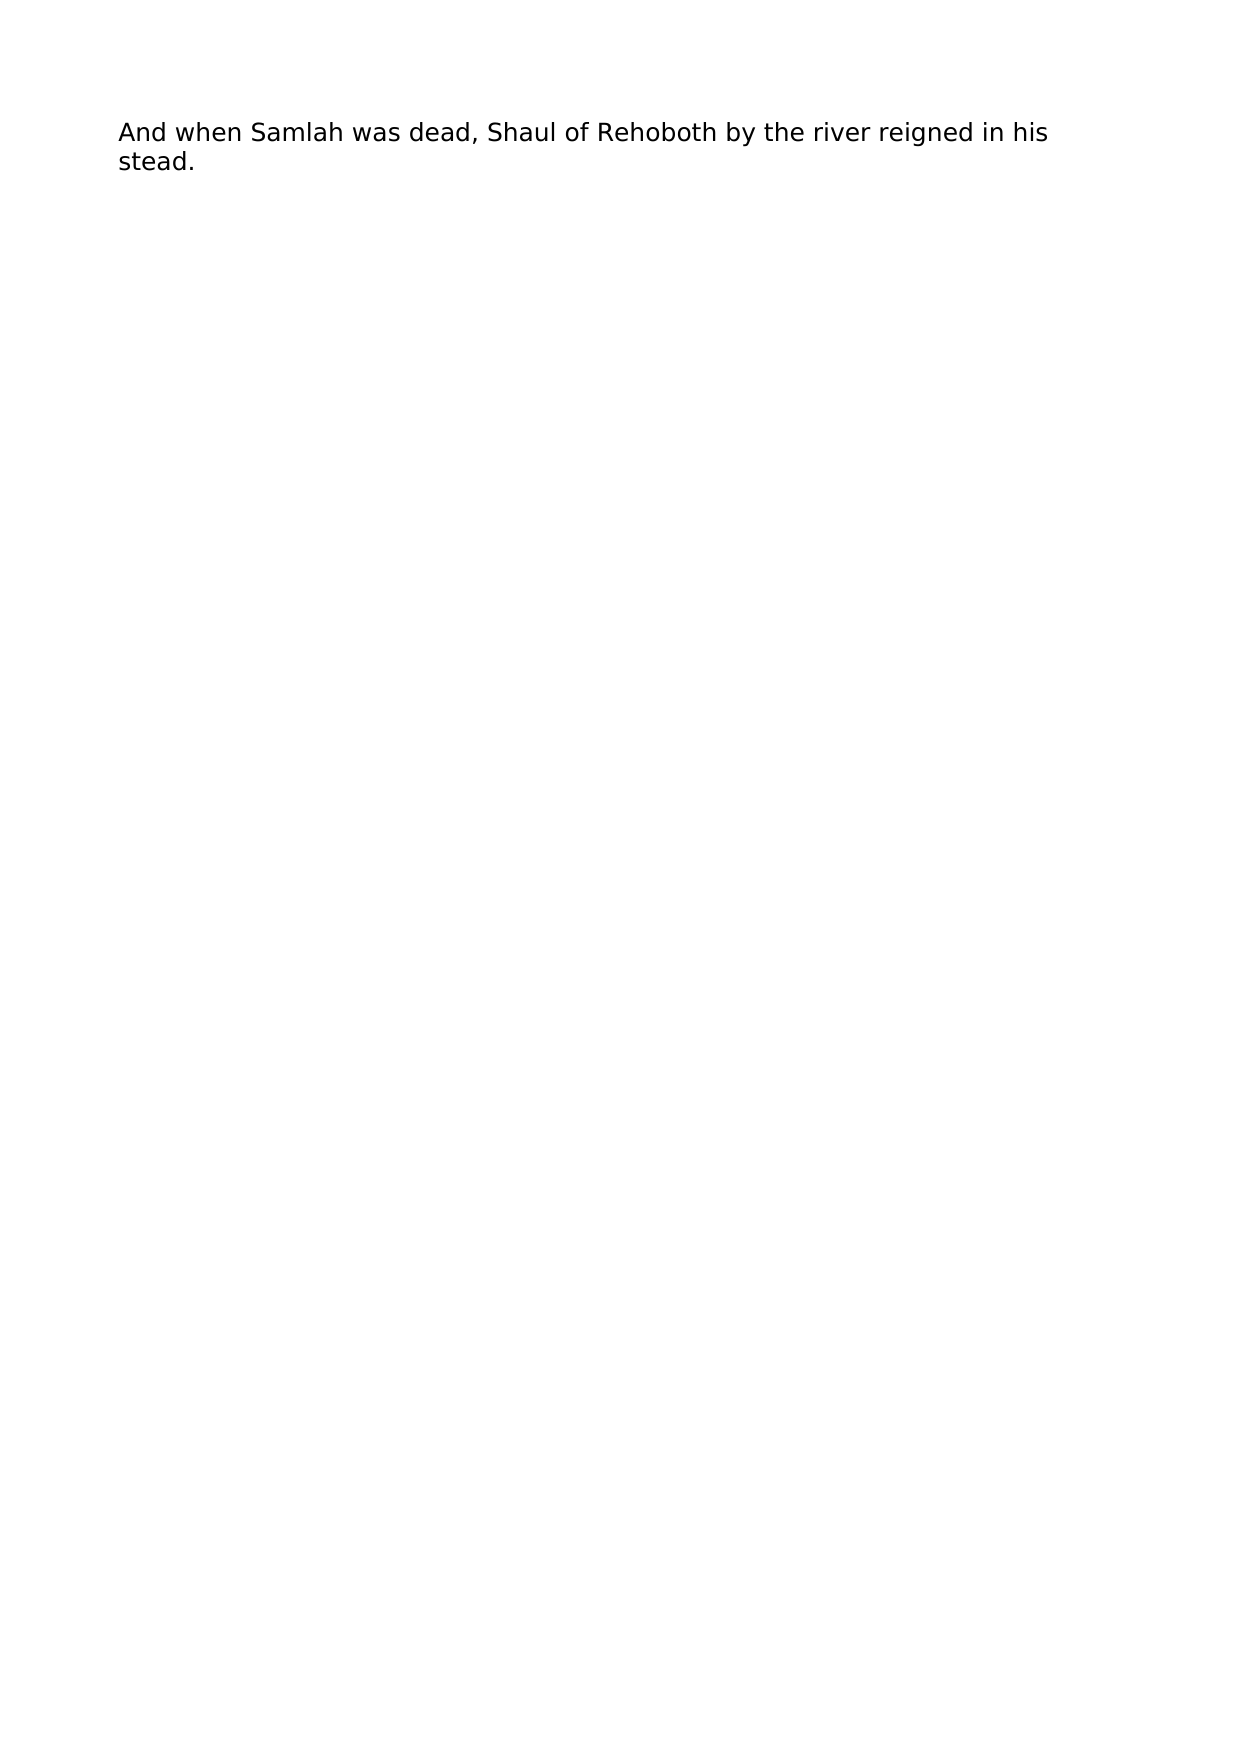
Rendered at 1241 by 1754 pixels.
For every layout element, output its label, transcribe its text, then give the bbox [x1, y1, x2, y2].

text And when Samlah was dead, Shaul of Rehoboth by the river reigned in his stead. [118, 118, 1122, 176]
